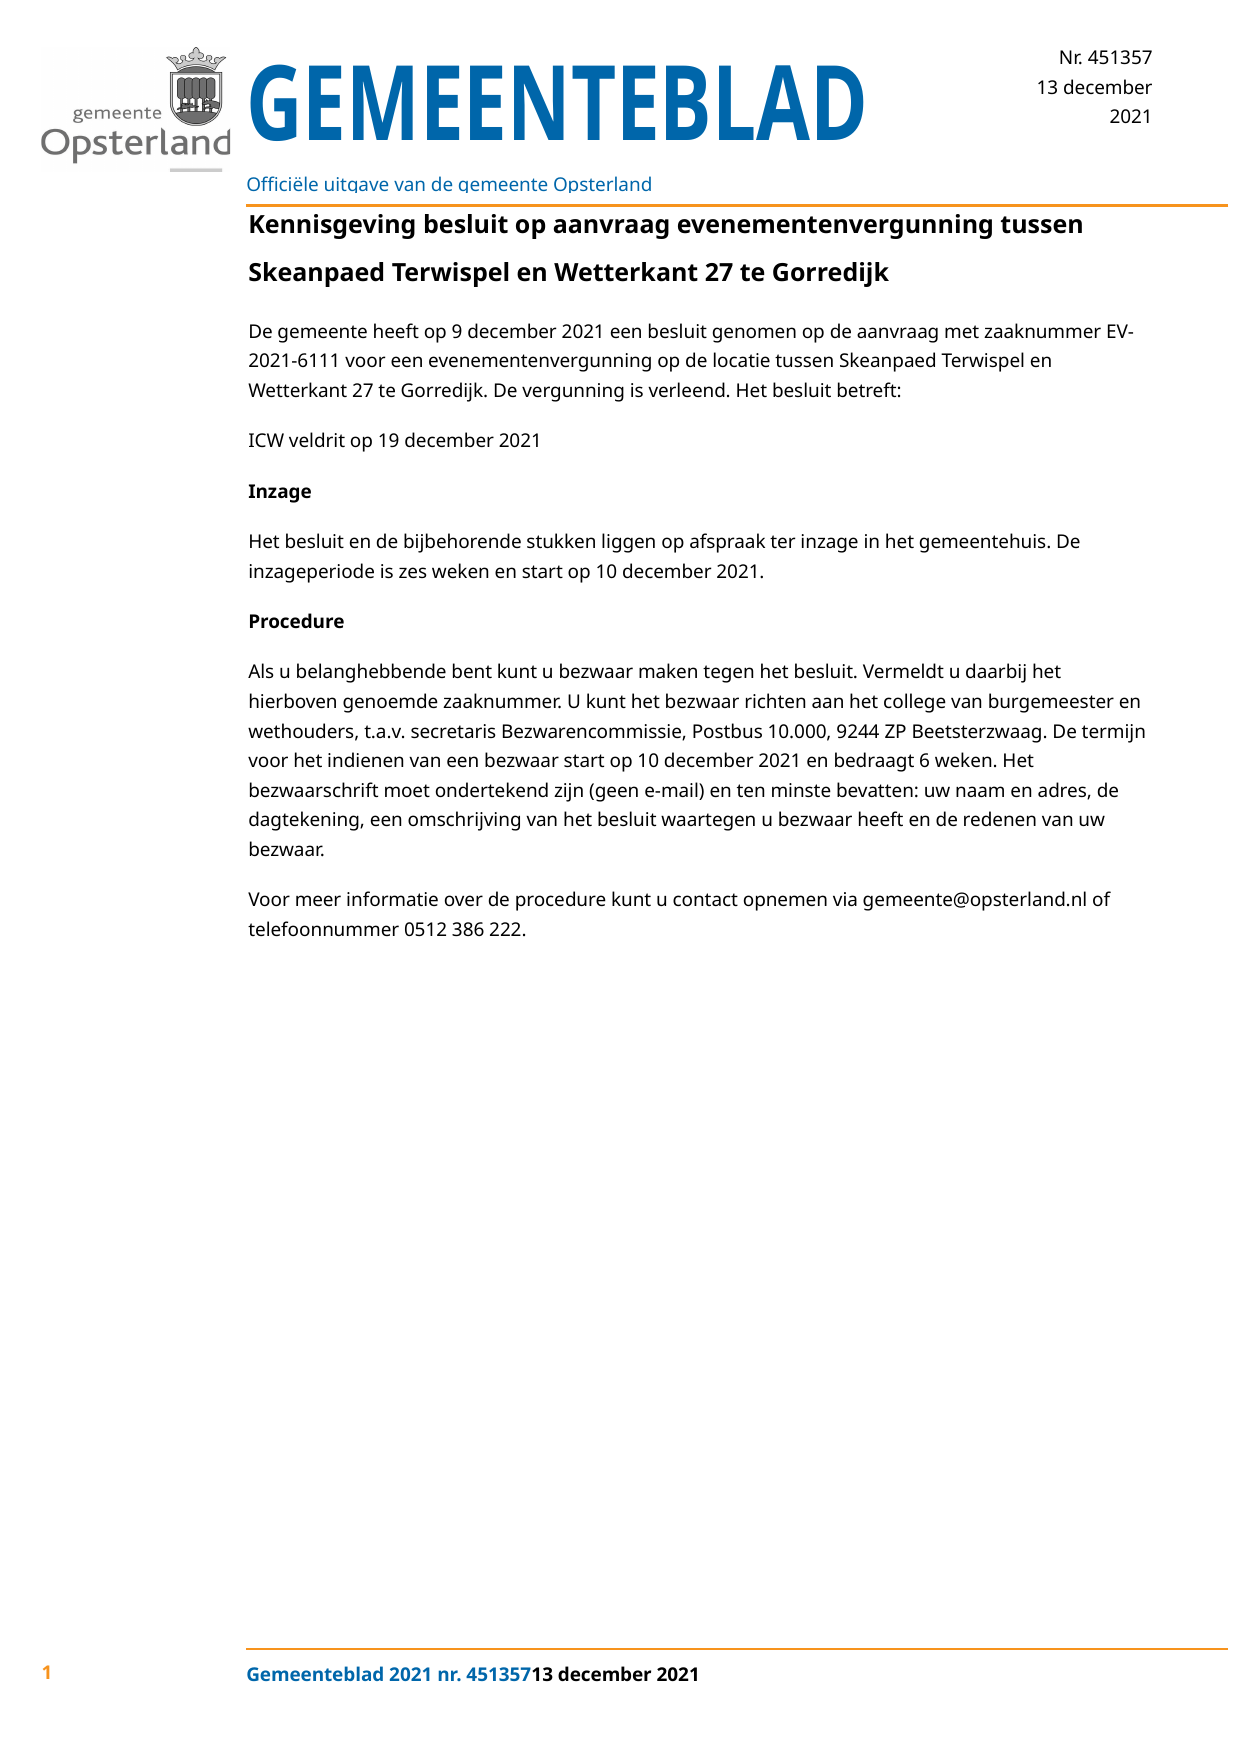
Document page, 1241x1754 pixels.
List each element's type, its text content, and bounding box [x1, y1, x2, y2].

picture [41, 47, 231, 172]
text Voor meer informatie over de procedure kunt u contact opnemen via gemeente@opsterland.nl of telefoonnummer 0512 386 222. [248, 887, 1152, 942]
text De gemeente heeft op 9 december 2021 een besluit genomen op de aanvraag met zaaknummer EV-2021-6111 voor een evenementenvergunning op de locatie tussen Skeanpaed Terwispel en Wetterkant 27 te Gorredijk. De vergunning is verleend. Het besluit betreft: [248, 318, 1152, 403]
text Kennisgeving besluit op aanvraag evenementenvergunning tussen Skeanpaed Terwispel en Wetterkant 27 te Gorredijk [248, 207, 1152, 288]
text Als u belanghebbende bent kunt u bezwaar maken tegen het besluit. Vermeldt u daarbij het hierboven genoemde zaaknummer. U kunt het bezwaar richten aan het college van burgemeester en wethouders, t.a.v. secretaris Bezwarencommissie, Postbus 10.000, 9244 ZP Beetsterzwaag. De termijn voor het indienen van een bezwaar start op 10 december 2021 en bedraagt 6 weken. Het bezwaarschrift moet ondertekend zijn (geen e-mail) en ten minste bevatten: uw naam en adres, de dagtekening, een omschrijving van het besluit waartegen u bezwaar heeft en de redenen van uw bezwaar. [248, 659, 1152, 862]
text Het besluit en de bijbehorende stukken liggen op afspraak ter inzage in het gemeentehuis. De inzageperiode is zes weken en start op 10 december 2021. [248, 528, 1152, 584]
text ICW veldrit op 19 december 2021 [248, 427, 1152, 453]
text Procedure [248, 608, 1152, 634]
text Inzage [248, 478, 1152, 504]
